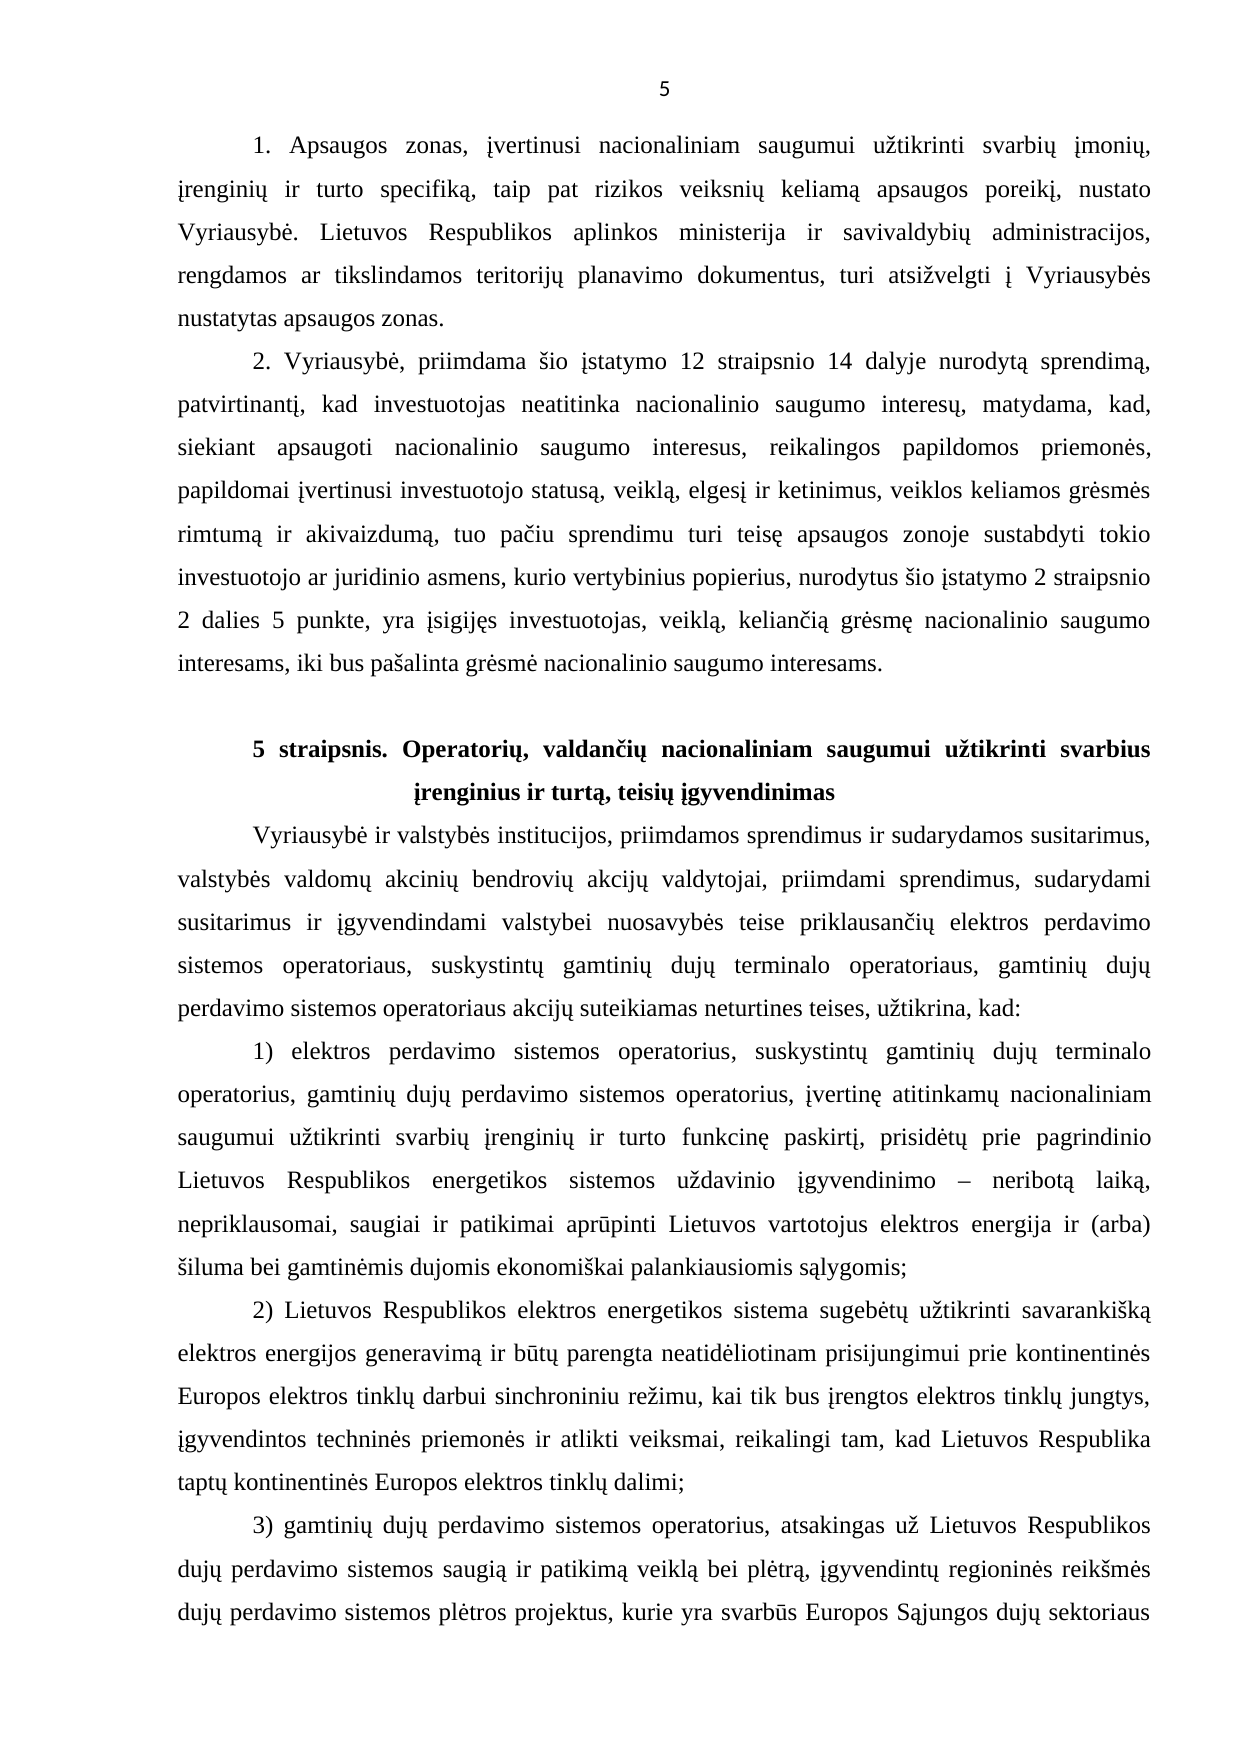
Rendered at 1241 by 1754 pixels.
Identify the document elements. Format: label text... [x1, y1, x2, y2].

text 3) gamtinių dujų perdavimo sistemos operatorius, atsakingas už Lietuvos Respublikos dujų perdavimo sistemos saugią ir patikimą veiklą bei plėtrą, įgyvendintų regioninės reikšmės dujų perdavimo sistemos plėtros projektus, kurie yra svarbūs Europos Sąjungos dujų sektoriaus [177, 1511, 1152, 1626]
text 2) Lietuvos Respublikos elektros energetikos sistema sugebėtų užtikrinti savarankišką elektros energijos generavimą ir būtų parengta neatidėliotinam prisijungimui prie kontinentinės Europos elektros tinklų darbui sinchroniniu režimu, kai tik bus įrengtos elektros tinklų jungtys, įgyvendintos techninės priemonės ir atlikti veiksmai, reikalingi tam, kad Lietuvos Respublika taptų kontinentinės Europos elektros tinklų dalimi; [177, 1295, 1152, 1496]
text Vyriausybė ir valstybės institucijos, priimdamos sprendimus ir sudarydamos susitarimus, valstybės valdomų akcinių bendrovių akcijų valdytojai, priimdami sprendimus, sudarydami susitarimus ir įgyvendindami valstybei nuosavybės teise priklausančių elektros perdavimo sistemos operatoriaus, suskystintų gamtinių dujų terminalo operatoriaus, gamtinių dujų perdavimo sistemos operatoriaus akcijų suteikiamas neturtines teises, užtikrina, kad: [177, 821, 1152, 1022]
text 1) elektros perdavimo sistemos operatorius, suskystintų gamtinių dujų terminalo operatorius, gamtinių dujų perdavimo sistemos operatorius, įvertinę atitinkamų nacionaliniam saugumui užtikrinti svarbių įrenginių ir turto funkcinę paskirtį, prisidėtų prie pagrindinio Lietuvos Respublikos energetikos sistemos uždavinio įgyvendinimo – neribotą laiką, nepriklausomai, saugiai ir patikimai aprūpinti Lietuvos vartotojus elektros energija ir (arba) šiluma bei gamtinėmis dujomis ekonomiškai palankiausiomis sąlygomis; [177, 1036, 1152, 1281]
text 5 straipsnis. Operatorių, valdančių nacionaliniam saugumui užtikrinti svarbius įrenginius ir turtą, teisių įgyvendinimas [252, 734, 1152, 806]
text 1. Apsaugos zonas, įvertinusi nacionaliniam saugumui užtikrinti svarbių įmonių, įrenginių ir turto specifiką, taip pat rizikos veiksnių keliamą apsaugos poreikį, nustato Vyriausybė. Lietuvos Respublikos aplinkos ministerija ir savivaldybių administracijos, rengdamos ar tikslindamos teritorijų planavimo dokumentus, turi atsižvelgti į Vyriausybės nustatytas apsaugos zonas. [177, 131, 1152, 332]
text 2. Vyriausybė, priimdama šio įstatymo 12 straipsnio 14 dalyje nurodytą sprendimą, patvirtinantį, kad investuotojas neatitinka nacionalinio saugumo interesų, matydama, kad, siekiant apsaugoti nacionalinio saugumo interesus, reikalingos papildomos priemonės, papildomai įvertinusi investuotojo statusą, veiklą, elgesį ir ketinimus, veiklos keliamos grėsmės rimtumą ir akivaizdumą, tuo pačiu sprendimu turi teisę apsaugos zonoje sustabdyti tokio investuotojo ar juridinio asmens, kurio vertybinius popierius, nurodytus šio įstatymo 2 straipsnio 2 dalies 5 punkte, yra įsigijęs investuotojas, veiklą, keliančią grėsmę nacionalinio saugumo interesams, iki bus pašalinta grėsmė nacionalinio saugumo interesams. [177, 346, 1152, 677]
